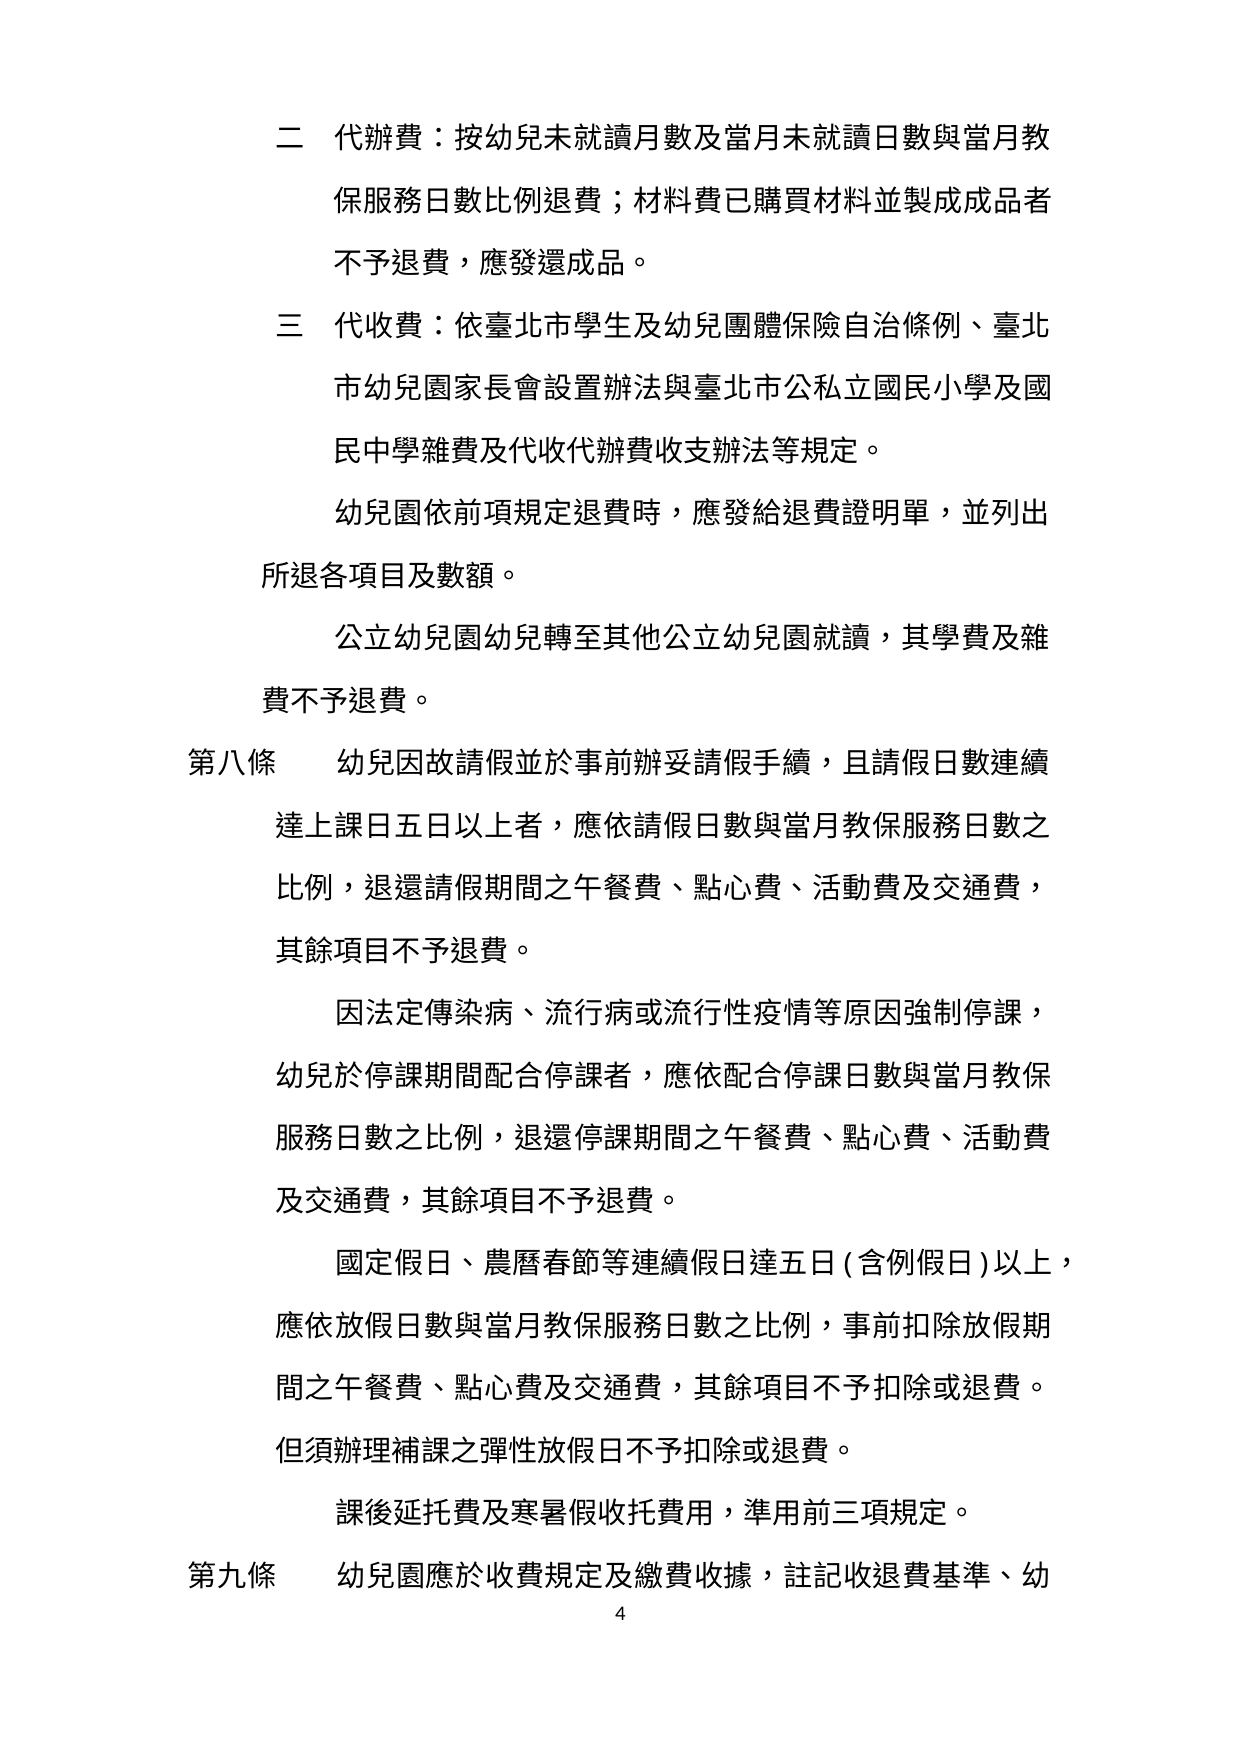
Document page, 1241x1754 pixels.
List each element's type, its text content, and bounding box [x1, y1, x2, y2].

text 公立幼兒園幼兒轉至其他公立幼兒園就讀，其學費及雜費不予退費。 [261, 594, 1053, 719]
text 因法定傳染病、流行病或流行性疫情等原因強制停課，幼兒於停課期間配合停課者，應依配合停課日數與當月教保服務日數之比例，退還停課期間之午餐費、點心費、活動費及交通費，其餘項目不予退費。 [275, 969, 1053, 1219]
text 第九條 幼兒園應於收費規定及繳費收據，註記收退費基準、幼 [187, 1532, 1053, 1594]
text 三 代收費：依臺北市學生及幼兒團體保險自治條例、臺北市幼兒園家長會設置辦法與臺北市公私立國民小學及國民中學雜費及代收代辦費收支辦法等規定。 [275, 282, 1053, 469]
text 幼兒園依前項規定退費時，應發給退費證明單，並列出所退各項目及數額。 [261, 469, 1053, 594]
text 第八條 幼兒因故請假並於事前辦妥請假手續，且請假日數連續達上課日五日以上者，應依請假日數與當月教保服務日數之比例，退還請假期間之午餐費、點心費、活動費及交通費，其餘項目不予退費。 [187, 719, 1053, 969]
text 二 代辦費：按幼兒未就讀月數及當月未就讀日數與當月教保服務日數比例退費；材料費已購買材料並製成成品者不予退費，應發還成品。 [275, 94, 1053, 282]
text 課後延托費及寒暑假收托費用，準用前三項規定。 [275, 1469, 1053, 1532]
text 國定假日、農曆春節等連續假日達五日(含例假日)以上，應依放假日數與當月教保服務日數之比例，事前扣除放假期間之午餐費、點心費及交通費，其餘項目不予扣除或退費。但須辦理補課之彈性放假日不予扣除或退費。 [275, 1219, 1053, 1469]
